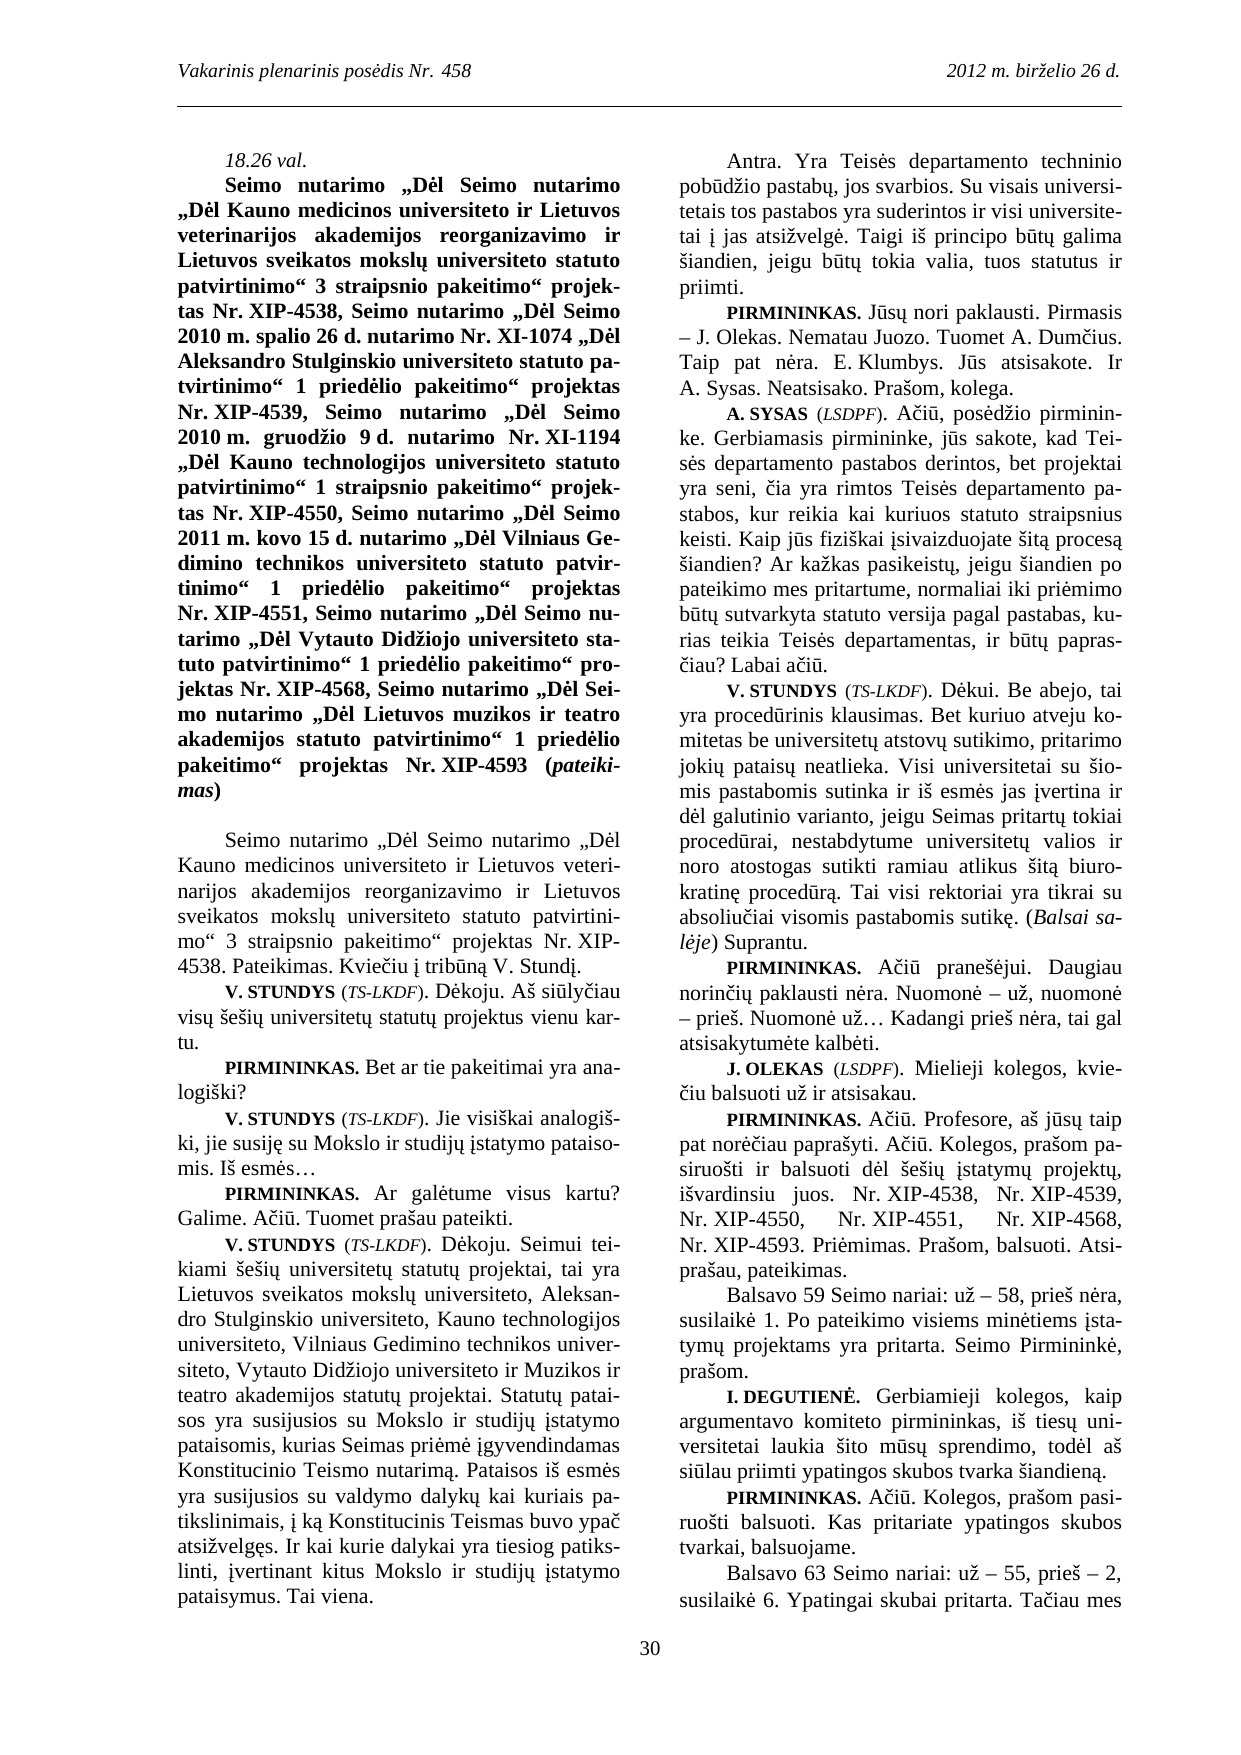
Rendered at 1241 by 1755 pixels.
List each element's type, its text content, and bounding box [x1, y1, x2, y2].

text 18.26 val. [224, 148, 620, 172]
text PIRMININKAS. Ačiū. Pro­fe­so­re, aš jū­sų taip pat no­rė­čiau pa­pra­šy­ti. Ačiū. Ko­le­gos, pra­šom pa­si­ruoš­ti ir bal­suo­ti dėl še­šių įsta­ty­mų pro­jek­tų, išvar­din­siu juos. Nr. XIP-4538, Nr. XIP-4539, Nr. XIP-4550, Nr. XIP-4551, Nr. XIP-4568, Nr. XIP-4593. Pri­ėmi­mas. Pra­šom, bal­suo­ti. At­si­pra­šau, pa­tei­ki­mas. [679, 1106, 1122, 1282]
text Sei­mo nu­ta­ri­mo „Dėl Sei­mo nu­ta­ri­mo „Dėl Kau­no me­di­ci­nos uni­ver­si­te­to ir Lie­tu­vos ve­te­ri­na­ri­jos aka­de­mi­jos re­or­ga­ni­za­vi­mo ir Lie­tu­vos svei­ka­tos moks­lų uni­ver­si­te­to sta­tu­to pa­tvir­ti­ni­mo“ 3 straips­nio pa­kei­ti­mo“ pro­jek­tas Nr. XIP-4538. Pa­tei­ki­mas. Kvie­čiu į tri­bū­ną V. Stun­dį. [177, 827, 620, 978]
text A. SYSAS (LSDPF). Ačiū, po­sė­džio pir­mi­nin­ke. Ger­bia­ma­sis pir­mi­nin­ke, jūs sa­ko­te, kad Tei­sės de­par­ta­men­to pa­sta­bos de­rin­tos, bet pro­jek­tai yra se­ni, čia yra rim­tos Tei­sės de­par­ta­men­to pa­sta­bos, kur rei­kia kai ku­riuos sta­tu­to straips­nius keis­ti. Kaip jūs fi­ziš­kai įsi­vaiz­duo­ja­te ši­tą pro­ce­są šian­dien? Ar kaž­kas pa­si­keis­tų, jei­gu šian­dien po pa­tei­ki­mo mes pri­tar­tu­me, nor­ma­liai iki pri­ėmi­mo bū­tų su­tvar­ky­ta sta­tu­to ver­si­ja pa­gal pa­sta­bas, ku­rias tei­kia Tei­sės de­par­ta­men­tas, ir bū­tų pa­pras­čiau? La­bai ačiū. [679, 400, 1122, 677]
text PIRMININKAS. Jū­sų no­ri pa­klaus­ti. Pir­ma­sis – J. Ole­kas. Ne­ma­tau Juo­zo. Tuo­met A. Dum­čius. Taip pat nė­ra. E. Klum­bys. Jūs at­si­sa­ko­te. Ir A. Sy­sas. Ne­at­si­sa­ko. Pra­šom, ko­le­ga. [679, 299, 1122, 400]
text Bal­sa­vo 63 Sei­mo na­riai: už – 55, prieš – 2, su­si­lai­kė 6. Ypa­tin­gai sku­bai pri­tar­ta. Ta­čiau mes [679, 1559, 1122, 1612]
text Sei­mo nu­ta­ri­mo „Dėl Sei­mo nu­ta­ri­mo „Dėl Kau­no me­di­ci­nos uni­ver­si­te­to ir Lie­tu­vos ve­te­ri­na­ri­jos aka­de­mi­jos re­or­ga­ni­za­vi­mo ir Lie­tu­vos svei­ka­tos moks­lų uni­ver­si­te­to sta­tu­to pa­tvir­ti­ni­mo“ 3 straips­nio pa­kei­ti­mo“ pro­jek­tas Nr. XIP-4538, Sei­mo nu­ta­ri­mo „Dėl Sei­mo 2010 m. spa­lio 26 d. nu­ta­ri­mo Nr. XI-1074 „Dėl Alek­san­dro Stul­gins­kio uni­ver­si­te­to sta­tu­to pa­tvir­ti­ni­mo“ 1 prie­dė­lio pa­kei­ti­mo“ pro­jek­tas Nr. XIP-4539, Sei­mo nu­ta­ri­mo „Dėl Sei­mo 2010 m. gruo­džio 9 d. nu­ta­ri­mo Nr. XI-1194 „Dėl Kau­no tech­no­lo­gi­jos uni­ver­si­te­to sta­tu­to pa­tvir­ti­ni­mo“ 1 straips­nio pa­kei­ti­mo“ pro­jek­tas Nr. XIP-4550, Sei­mo nu­ta­ri­mo „Dėl Sei­mo 2011 m. ko­vo 15 d. nu­ta­ri­mo „Dėl Vil­niaus Ge­di­mi­no tech­ni­kos uni­ver­si­te­to sta­tu­to pa­tvir­tini­mo“ 1 prie­dė­lio pa­kei­ti­mo“ pro­jek­tas Nr. XIP-4551, Sei­mo nu­ta­ri­mo „Dėl Sei­mo nu­ta­ri­mo „Dėl Vy­tau­to Di­džio­jo uni­ver­si­te­to sta­tu­to pa­tvir­ti­ni­mo“ 1 prie­dė­lio pa­kei­ti­mo“ pro­jek­tas Nr. XIP-4568, Sei­mo nu­ta­ri­mo „Dėl Sei­mo nu­ta­ri­mo „Dėl Lie­tu­vos mu­zi­kos ir te­at­ro aka­de­mi­jos sta­tu­to pa­tvir­ti­ni­mo“ 1 prie­dė­lio pa­kei­ti­mo“ pro­jek­tas Nr. XIP-4593 (pa­tei­ki­mas) [177, 172, 620, 802]
text PIRMININKAS. Ačiū. Ko­le­gos, pra­šom pa­si­ruoš­ti bal­suo­ti. Kas pri­ta­ria­te ypa­tin­gos sku­bos tvar­kai, bal­suo­ja­me. [679, 1484, 1122, 1559]
text PIRMININKAS. Bet ar tie pa­kei­ti­mai yra ana­lo­giš­ki? [177, 1054, 620, 1104]
text V. STUNDYS (TS-LKDF). Dė­ko­ju. Sei­mui tei­kia­mi še­šių uni­ver­si­te­tų sta­tu­tų pro­jek­tai, tai yra Lie­tu­vos svei­ka­tos moks­lų uni­ver­si­te­to, Alek­san­dro Stul­gins­kio uni­ver­si­te­to, Kau­no tech­no­lo­gi­jos uni­ver­si­te­to, Vil­niaus Ge­di­mi­no tech­ni­kos uni­ver­si­te­to, Vy­tau­to Di­džio­jo uni­ver­si­te­to ir Mu­zi­kos ir te­at­ro aka­de­mi­jos sta­tu­tų pro­jek­tai. Sta­tu­tų pa­tai­sos yra su­si­ju­sios su Moks­lo ir stu­di­jų įsta­ty­mo pa­tai­so­mis, ku­rias Sei­mas pri­ėmė įgy­ven­din­da­mas Kon­sti­tu­ci­nio Teis­mo nu­ta­ri­mą. Pa­tai­sos iš es­mės yra su­si­ju­sios su val­dy­mo da­ly­kų kai ku­riais pa­tiks­li­ni­mais, į ką Kon­sti­tu­ci­nis Teis­mas bu­vo ypač at­si­žvel­gęs. Ir kai ku­rie da­ly­kai yra tie­siog pa­tiks­lin­ti, įver­ti­nant ki­tus Moks­lo ir stu­di­jų įsta­ty­mo pa­tai­sy­mus. Tai vie­na. [177, 1231, 620, 1609]
text I. DEGUTIENĖ. Ger­bia­mie­ji ko­le­gos, kaip ar­gu­men­ta­vo ko­mi­te­to pir­mi­nin­kas, iš tie­sų uni­ver­si­te­tai lau­kia ši­to mū­sų spren­di­mo, to­dėl aš siū­lau pri­im­ti ypa­tin­gos sku­bos tvar­ka šian­die­ną. [679, 1383, 1122, 1484]
text V. STUNDYS (TS-LKDF). Dė­kui. Be abe­jo, tai yra pro­ce­dū­ri­nis klau­si­mas. Bet ku­riuo at­ve­ju ko­mi­te­tas be uni­ver­si­te­tų at­sto­vų su­ti­ki­mo, pri­ta­ri­mo jo­kių pa­tai­sų ne­at­lie­ka. Vi­si uni­ver­si­te­tai su šio­mis pa­sta­bo­mis su­tin­ka ir iš es­mės jas įver­ti­na ir dėl ga­lu­ti­nio va­rian­to, jei­gu Sei­mas pri­tar­tų to­kiai pro­ce­dū­rai, ne­stab­dy­tu­me uni­ver­si­te­tų va­lios ir no­ro atos­to­gas su­tik­ti ra­miau at­li­kus ši­tą biu­ro­kratinę pro­ce­dū­rą. Tai vi­si rek­to­riai yra tik­rai su ab­so­liu­čiai vi­so­mis pa­sta­bo­mis su­ti­kę. (Bal­sai sa­lė­je) Su­pran­tu. [679, 677, 1122, 954]
text V. STUNDYS (TS-LKDF). Jie vi­siš­kai ana­lo­giš­ki, jie su­si­ję su Moks­lo ir stu­di­jų įsta­ty­mo pa­tai­so­mis. Iš es­mės… [177, 1104, 620, 1180]
text PIRMININKAS. Ačiū pra­ne­šė­jui. Dau­giau no­rin­čių pa­klaus­ti nė­ra. Nuo­mo­nė – už, nuo­mo­nė – prieš. Nuo­mo­nė už… Ka­dan­gi prieš nė­ra, tai gal at­si­sa­ky­tu­mė­te kal­bė­ti. [679, 954, 1122, 1055]
text An­tra. Yra Tei­sės de­par­ta­men­to tech­ni­nio po­bū­džio pa­sta­bų, jos svar­bios. Su vi­sais uni­ver­si­te­tais tos pa­sta­bos yra su­de­rin­tos ir vi­si uni­ver­si­te­tai į jas at­si­žvel­gė. Tai­gi iš prin­ci­po bū­tų ga­li­ma šian­dien, jei­gu bū­tų to­kia va­lia, tuos sta­tu­tus ir pri­im­ti. [679, 148, 1122, 299]
text PIRMININKAS. Ar ga­lė­tu­me vi­sus kar­tu? Ga­li­me. Ačiū. Tuo­met pra­šau pa­teik­ti. [177, 1180, 620, 1231]
text Bal­sa­vo 59 Sei­mo na­riai: už – 58, prieš nė­ra, su­si­lai­kė 1. Po pa­tei­ki­mo vi­siems mi­nė­tiems įsta­ty­mų pro­jek­tams yra pri­tar­ta. Sei­mo Pir­mi­nin­kė, pra­šom. [679, 1282, 1122, 1383]
text V. STUNDYS (TS-LKDF). Dė­ko­ju. Aš siū­ly­čiau vi­sų še­šių uni­ver­si­te­tų sta­tu­tų pro­jek­tus vie­nu kar­tu. [177, 978, 620, 1054]
text J. OLEKAS (LSDPF). Mie­lie­ji ko­le­gos, kvie­čiu bal­suo­ti už ir at­si­sa­kau. [679, 1055, 1122, 1106]
